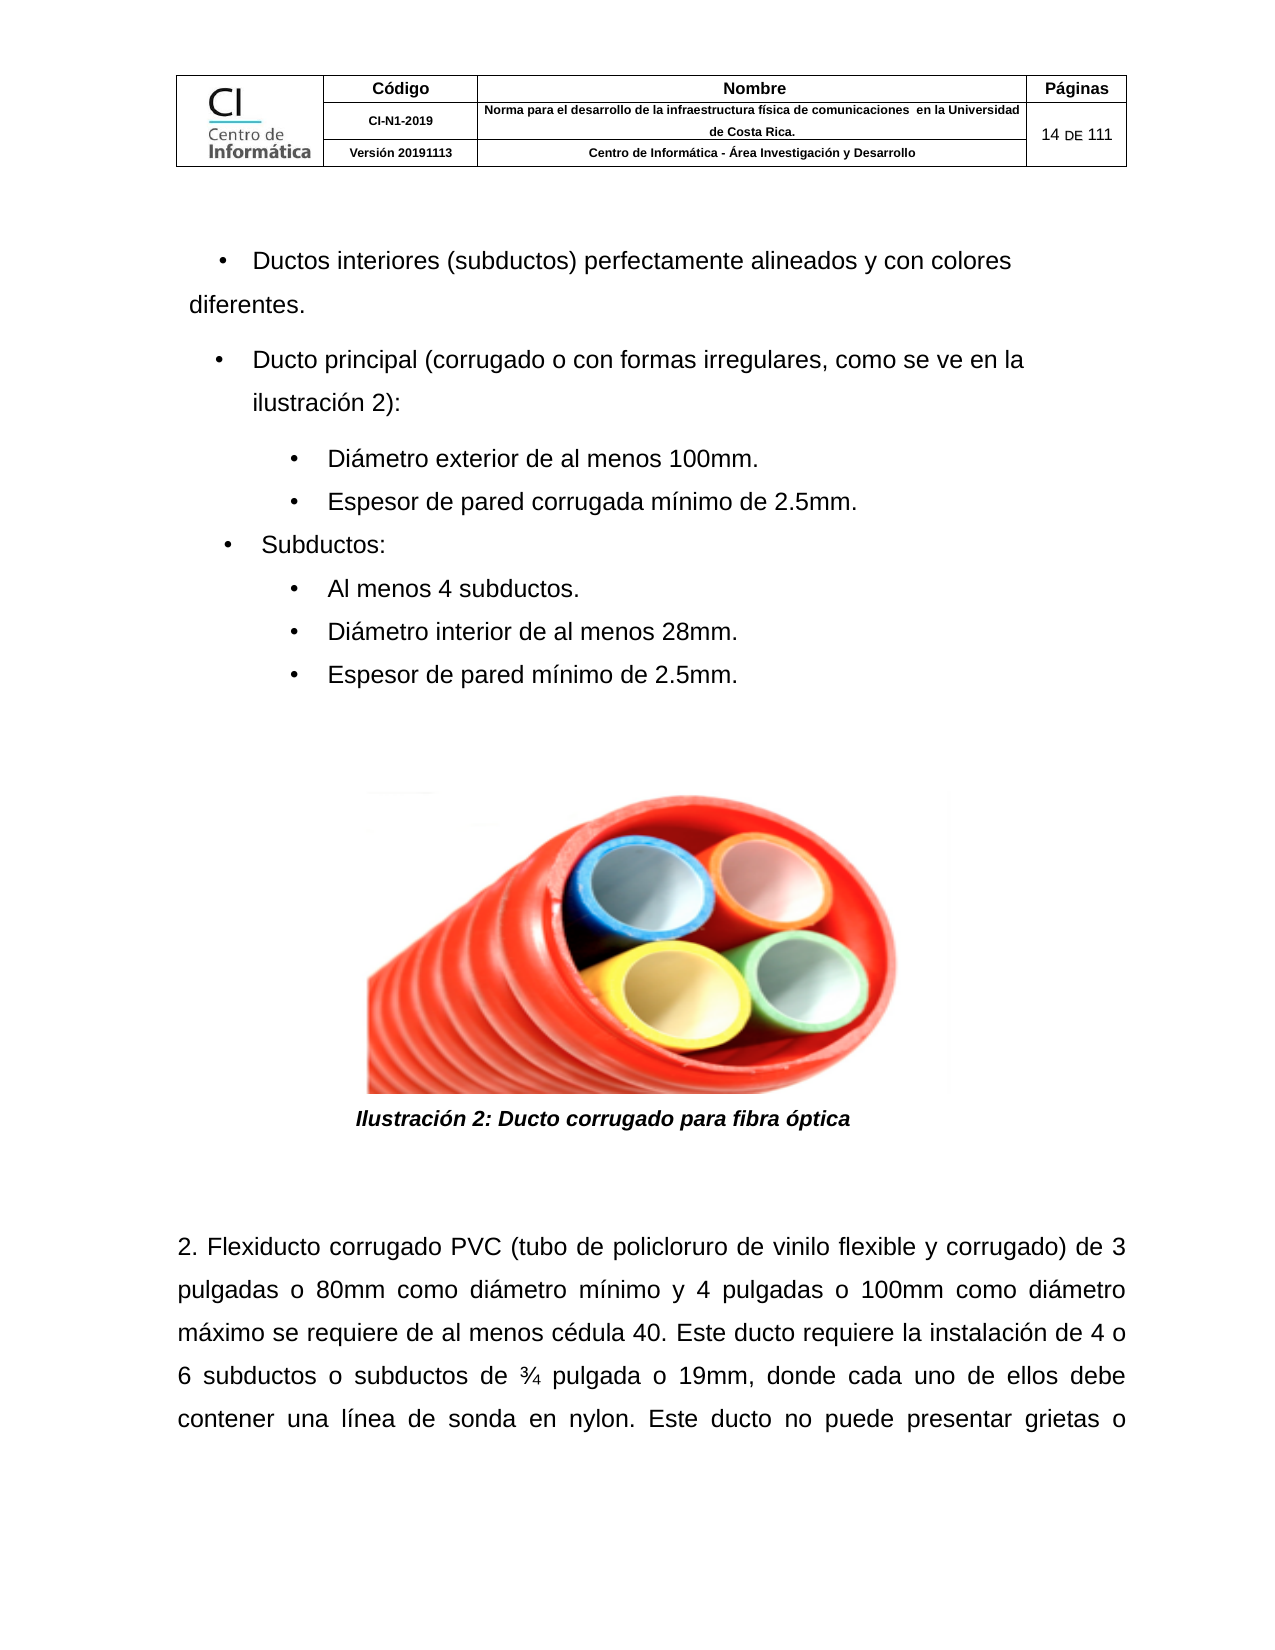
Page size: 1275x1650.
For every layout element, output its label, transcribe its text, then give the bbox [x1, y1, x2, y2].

list Al menos 4 subductos. [290, 574, 1127, 603]
picture [206, 81, 312, 160]
list Ducto principal (corrugado o con formas irregulares, como se ve en la ilustración 2): [215, 345, 1127, 417]
list Diámetro exterior de al menos 100mm. [290, 444, 1127, 473]
list Diámetro interior de al menos 28mm. [290, 617, 1127, 646]
picture [355, 788, 955, 1094]
text 2. Flexiducto corrugado PVC (tubo de policloruro de vinilo flexible y corrugado) de 3 pulgadas o 80mm como diámetro mínimo y 4 pulgadas o 100mm como diámetro máximo se requiere de al menos cédula 40. Este ducto requiere la instalación de 4 o 6 subductos o subductos de ¾ pulgada o 19mm, donde cada uno de ellos debe contener una línea de sonda en nylon. Este ducto no puede presentar grietas o [177, 1232, 1127, 1433]
list Subductos: [223, 531, 1127, 559]
list Espesor de pared mínimo de 2.5mm. [290, 660, 1127, 689]
list Espesor de pared corrugada mínimo de 2.5mm. [290, 487, 1127, 516]
list Ductos interiores (subductos) perfectamente alineados y con colores diferentes. [189, 246, 1127, 318]
text Ilustración 2: Ducto corrugado para fibra óptica [356, 1094, 954, 1131]
